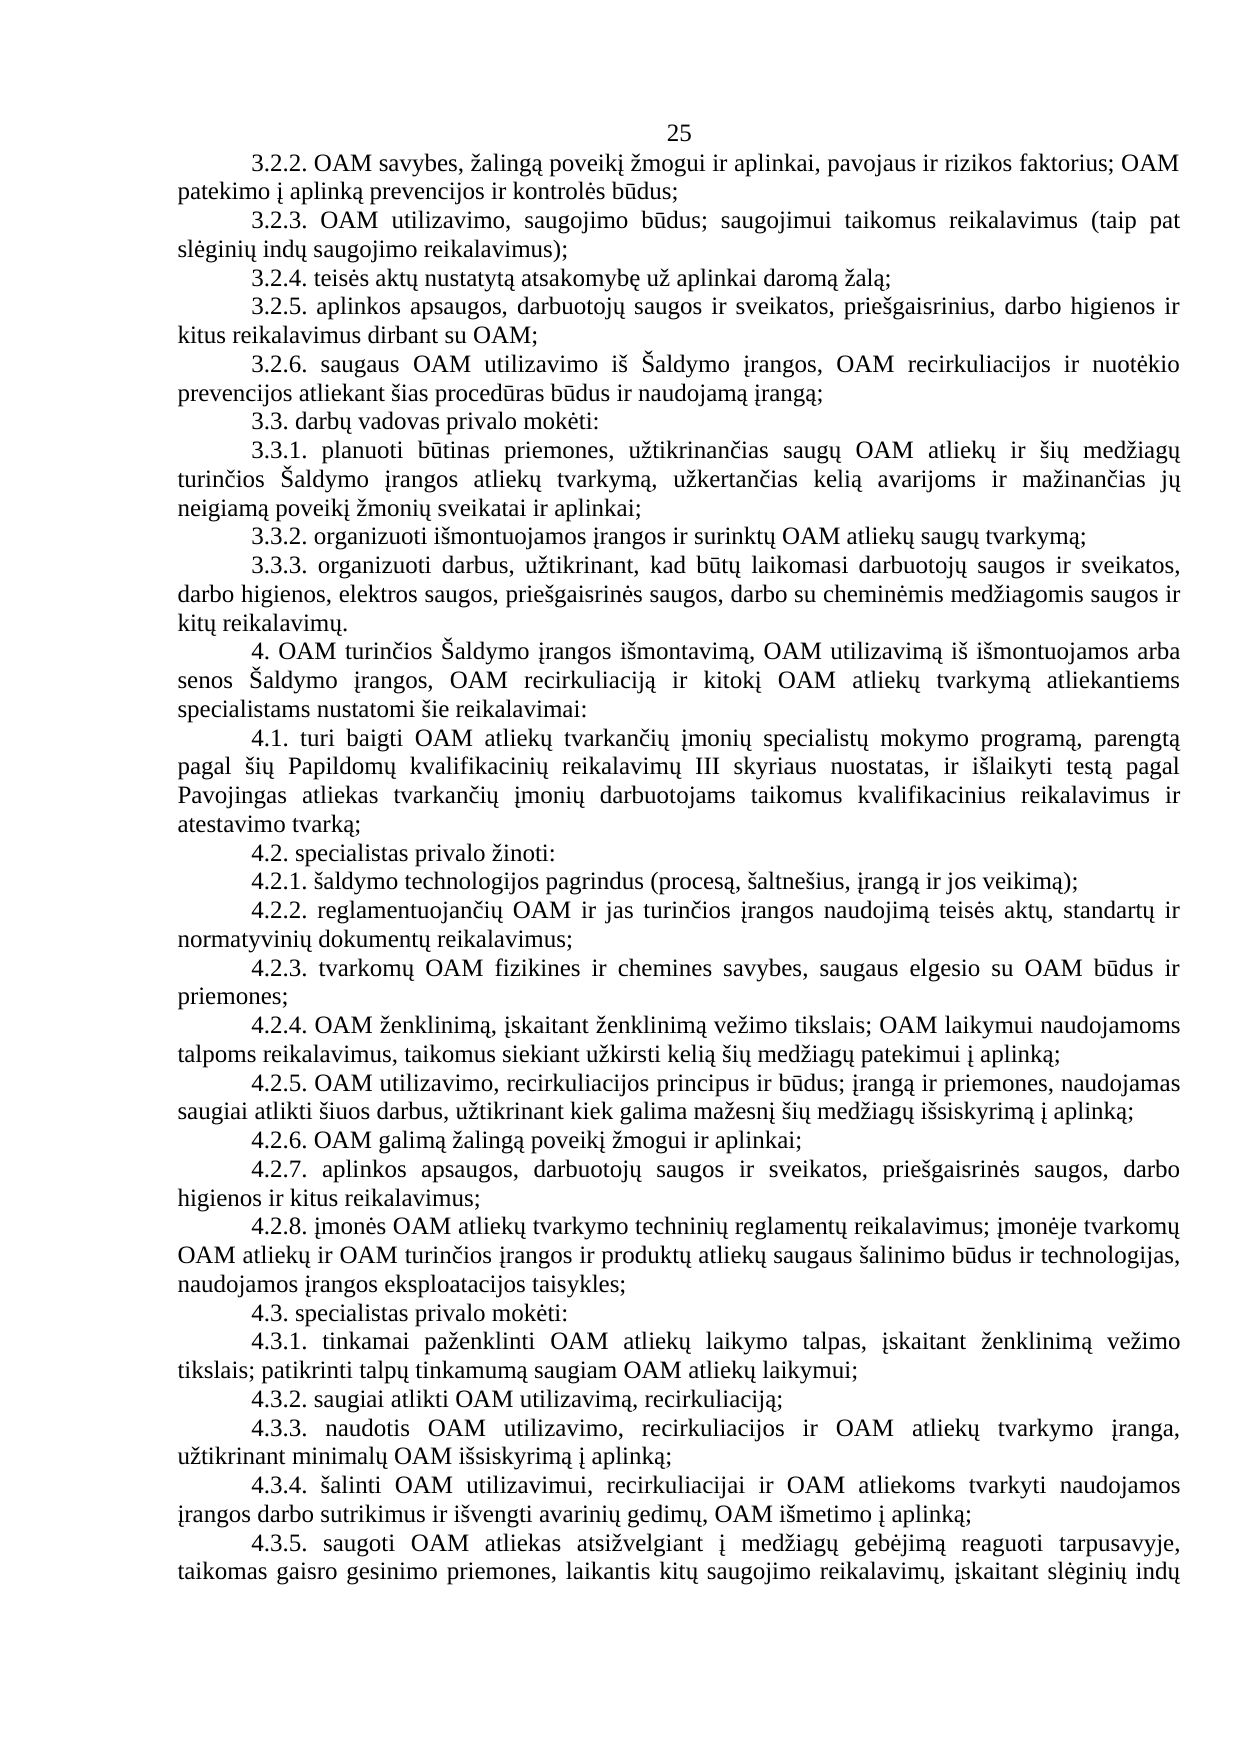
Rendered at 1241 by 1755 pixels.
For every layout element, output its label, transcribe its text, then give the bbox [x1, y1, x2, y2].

text 3.3. darbų vadovas privalo mokėti: [177, 406, 1181, 435]
text 4.1. turi baigti OAM atliekų tvarkančių įmonių specialistų mokymo programą, parengtą pagal šių Papildomų kvalifikacinių reikalavimų III skyriaus nuostatas, ir išlaikyti testą pagal Pavojingas atliekas tvarkančių įmonių darbuotojams taikomus kvalifikacinius reikalavimus ir atestavimo tvarką; [177, 723, 1181, 838]
text 4.2.8. įmonės OAM atliekų tvarkymo techninių reglamentų reikalavimus; įmonėje tvarkomų OAM atliekų ir OAM turinčios įrangos ir produktų atliekų saugaus šalinimo būdus ir technologijas, naudojamos įrangos eksploatacijos taisykles; [177, 1211, 1181, 1298]
text 3.2.4. teisės aktų nustatytą atsakomybę už aplinkai daromą žalą; [177, 263, 1181, 291]
text 4.2.1. šaldymo technologijos pagrindus (procesą, šaltnešius, įrangą ir jos veikimą); [177, 866, 1181, 895]
text 4.3.5. saugoti OAM atliekas atsižvelgiant į medžiagų gebėjimą reaguoti tarpusavyje, taikomas gaisro gesinimo priemones, laikantis kitų saugojimo reikalavimų, įskaitant slėginių indų [177, 1528, 1181, 1585]
text 4.2.7. aplinkos apsaugos, darbuotojų saugos ir sveikatos, priešgaisrinės saugos, darbo higienos ir kitus reikalavimus; [177, 1154, 1181, 1211]
text 4.3.1. tinkamai paženklinti OAM atliekų laikymo talpas, įskaitant ženklinimą vežimo tikslais; patikrinti talpų tinkamumą saugiam OAM atliekų laikymui; [177, 1326, 1181, 1384]
text 4.3.4. šalinti OAM utilizavimui, recirkuliacijai ir OAM atliekoms tvarkyti naudojamos įrangos darbo sutrikimus ir išvengti avarinių gedimų, OAM išmetimo į aplinką; [177, 1470, 1181, 1528]
text 4.3.2. saugiai atlikti OAM utilizavimą, recirkuliaciją; [177, 1384, 1181, 1413]
text 4.2.5. OAM utilizavimo, recirkuliacijos principus ir būdus; įrangą ir priemones, naudojamas saugiai atlikti šiuos darbus, užtikrinant kiek galima mažesnį šių medžiagų išsiskyrimą į aplinką; [177, 1068, 1181, 1125]
text 4.2.3. tvarkomų OAM fizikines ir chemines savybes, saugaus elgesio su OAM būdus ir priemones; [177, 953, 1181, 1010]
text 3.3.1. planuoti būtinas priemones, užtikrinančias saugų OAM atliekų ir šių medžiagų turinčios Šaldymo įrangos atliekų tvarkymą, užkertančias kelią avarijoms ir mažinančias jų neigiamą poveikį žmonių sveikatai ir aplinkai; [177, 435, 1181, 521]
text 3.3.2. organizuoti išmontuojamos įrangos ir surinktų OAM atliekų saugų tvarkymą; [177, 521, 1181, 550]
text 4.2.4. OAM ženklinimą, įskaitant ženklinimą vežimo tikslais; OAM laikymui naudojamoms talpoms reikalavimus, taikomus siekiant užkirsti kelią šių medžiagų patekimui į aplinką; [177, 1010, 1181, 1068]
text 4.2. specialistas privalo žinoti: [177, 838, 1181, 866]
text 3.3.3. organizuoti darbus, užtikrinant, kad būtų laikomasi darbuotojų saugos ir sveikatos, darbo higienos, elektros saugos, priešgaisrinės saugos, darbo su cheminėmis medžiagomis saugos ir kitų reikalavimų. [177, 550, 1181, 636]
text 3.2.2. OAM savybes, žalingą poveikį žmogui ir aplinkai, pavojaus ir rizikos faktorius; OAM patekimo į aplinką prevencijos ir kontrolės būdus; [177, 148, 1181, 205]
text 4.2.2. reglamentuojančių OAM ir jas turinčios įrangos naudojimą teisės aktų, standartų ir normatyvinių dokumentų reikalavimus; [177, 895, 1181, 953]
text 4.2.6. OAM galimą žalingą poveikį žmogui ir aplinkai; [177, 1125, 1181, 1154]
text 4.3.3. naudotis OAM utilizavimo, recirkuliacijos ir OAM atliekų tvarkymo įranga, užtikrinant minimalų OAM išsiskyrimą į aplinką; [177, 1413, 1181, 1470]
text 4. OAM turinčios Šaldymo įrangos išmontavimą, OAM utilizavimą iš išmontuojamos arba senos Šaldymo įrangos, OAM recirkuliaciją ir kitokį OAM atliekų tvarkymą atliekantiems specialistams nustatomi šie reikalavimai: [177, 636, 1181, 723]
text 3.2.5. aplinkos apsaugos, darbuotojų saugos ir sveikatos, priešgaisrinius, darbo higienos ir kitus reikalavimus dirbant su OAM; [177, 291, 1181, 349]
text 4.3. specialistas privalo mokėti: [177, 1298, 1181, 1326]
text 3.2.6. saugaus OAM utilizavimo iš Šaldymo įrangos, OAM recirkuliacijos ir nuotėkio prevencijos atliekant šias procedūras būdus ir naudojamą įrangą; [177, 349, 1181, 406]
text 3.2.3. OAM utilizavimo, saugojimo būdus; saugojimui taikomus reikalavimus (taip pat slėginių indų saugojimo reikalavimus); [177, 205, 1181, 263]
